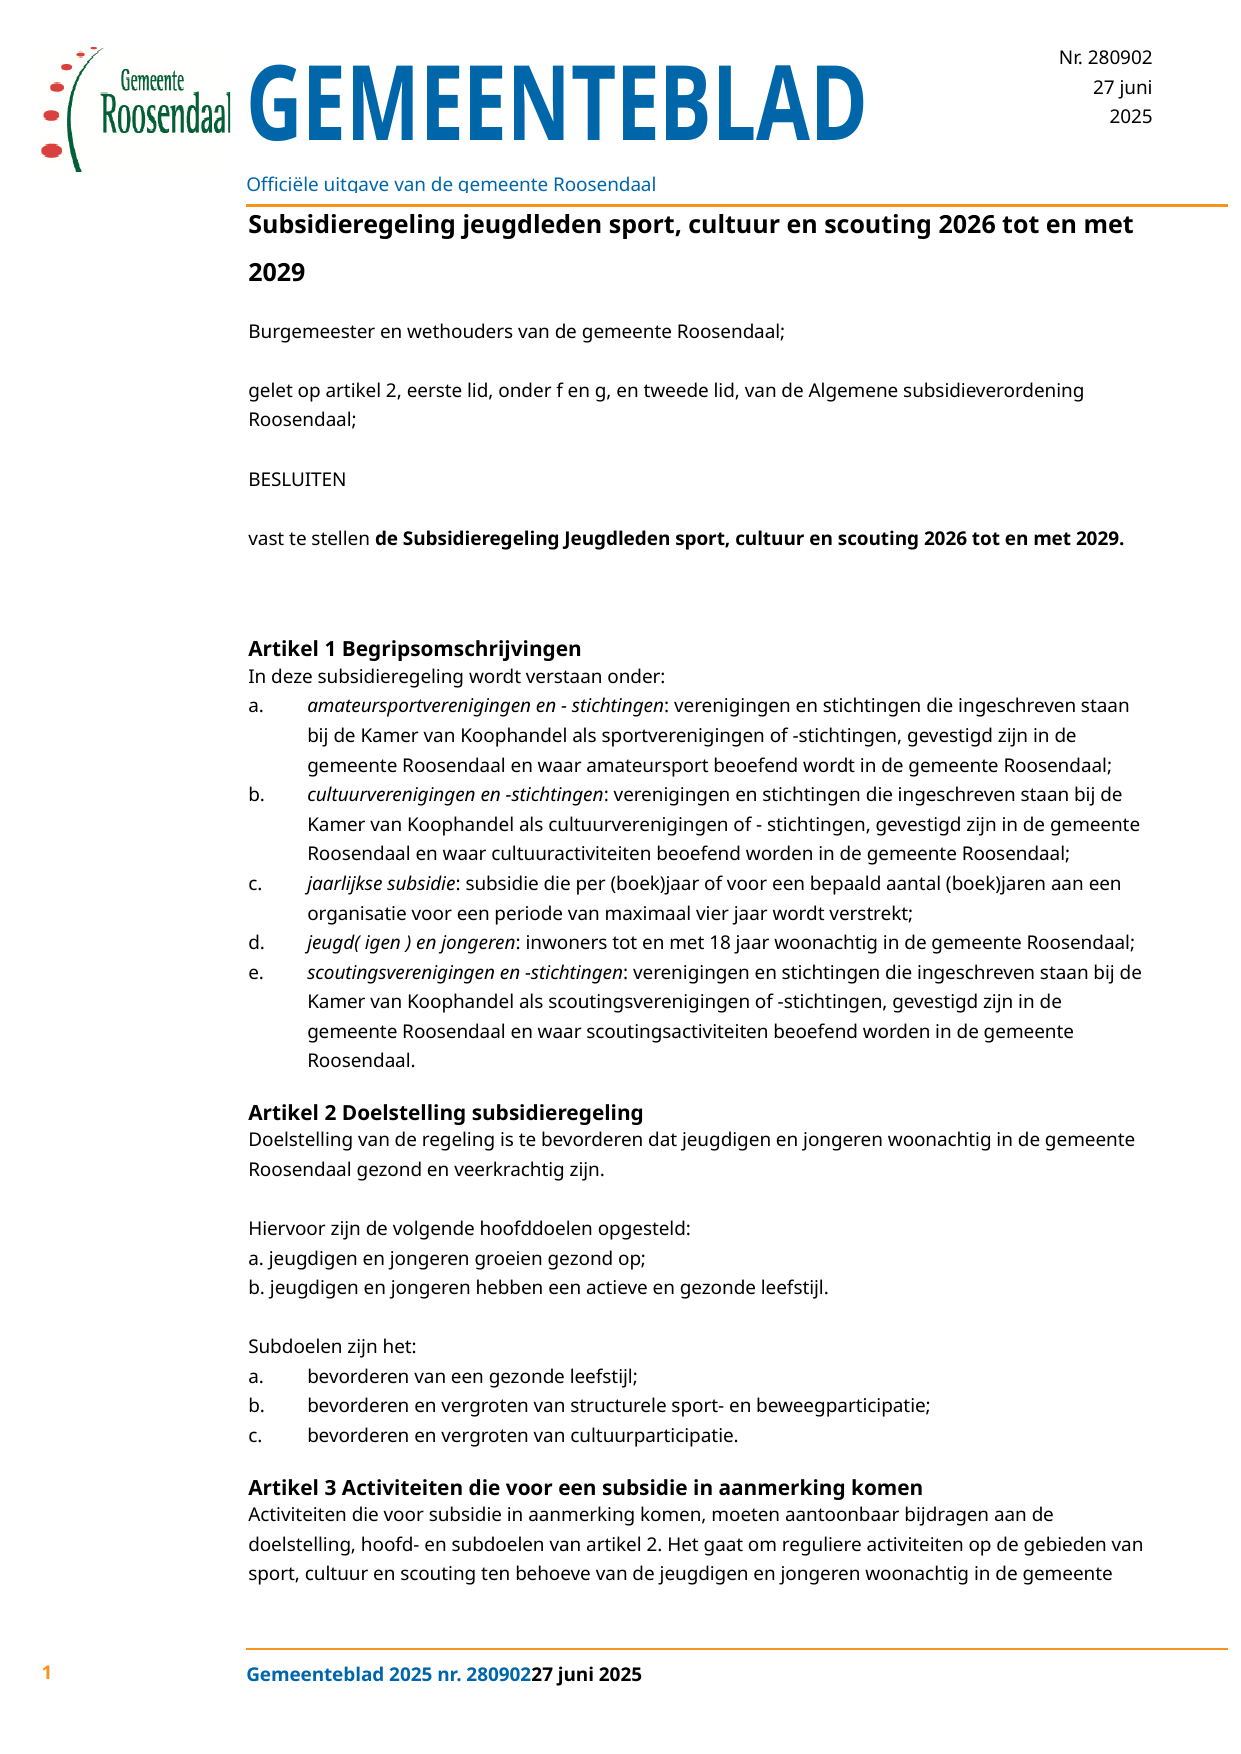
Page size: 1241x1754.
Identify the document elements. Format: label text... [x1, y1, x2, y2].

text Artikel 3 Activiteiten die voor een subsidie in aanmerking komen [248, 1473, 1152, 1501]
text vast te stellen de Subsidieregeling Jeugdleden sport, cultuur en scouting 2026 tot en met 2029. [248, 525, 1152, 551]
list jeugd( igen ) en jongeren: inwoners tot en met 18 jaar woonachtig in de gemeente Roosendaal; [248, 929, 1152, 955]
picture [41, 47, 231, 172]
list amateursportverenigingen en - stichtingen: verenigingen en stichtingen die ingeschreven staan bij de Kamer van Koophandel als sportverenigingen of -stichtingen, gevestigd zijn in de gemeente Roosendaal en waar amateursport beoefend wordt in de gemeente Roosendaal; [248, 693, 1152, 777]
text Burgemeester en wethouders van de gemeente Roosendaal; [248, 318, 1152, 344]
list cultuurverenigingen en -stichtingen: verenigingen en stichtingen die ingeschreven staan bij de Kamer van Koophandel als cultuurverenigingen of - stichtingen, gevestigd zijn in de gemeente Roosendaal en waar cultuuractiviteiten beoefend worden in de gemeente Roosendaal; [248, 781, 1152, 866]
list bevorderen van een gezonde leefstijl; [248, 1363, 1152, 1389]
list bevorderen en vergroten van cultuurparticipatie. [248, 1422, 1152, 1448]
text In deze subsidieregeling wordt verstaan onder: [248, 663, 1152, 689]
list bevorderen en vergroten van structurele sport- en beweegparticipatie; [248, 1393, 1152, 1418]
text Hiervoor zijn de volgende hoofddoelen opgesteld: [248, 1215, 1152, 1241]
text Doelstelling van de regeling is te bevorderen dat jeugdigen en jongeren woonachtig in de gemeente Roosendaal gezond en veerkrachtig zijn. [248, 1126, 1152, 1182]
list scoutingsverenigingen en -stichtingen: verenigingen en stichtingen die ingeschreven staan bij de Kamer van Koophandel als scoutingsverenigingen of -stichtingen, gevestigd zijn in de gemeente Roosendaal en waar scoutingsactiviteiten beoefend worden in de gemeente Roosendaal. [248, 959, 1152, 1073]
text Subdoelen zijn het: [248, 1333, 1152, 1359]
text Activiteiten die voor subsidie in aanmerking komen, moeten aantoonbaar bijdragen aan de doelstelling, hoofd- en subdoelen van artikel 2. Het gaat om reguliere activiteiten op de gebieden van sport, cultuur en scouting ten behoeve van de jeugdigen en jongeren woonachtig in de gemeente [248, 1501, 1152, 1586]
text Subsidieregeling jeugdleden sport, cultuur en scouting 2026 tot en met 2029 [248, 207, 1152, 288]
text Artikel 2 Doelstelling subsidieregeling [248, 1098, 1152, 1126]
text Artikel 1 Begripsomschrijvingen [248, 634, 1152, 663]
text gelet op artikel 2, eerste lid, onder f en g, en tweede lid, van de Algemene subsidieverordening Roosendaal; [248, 377, 1152, 432]
text a. jeugdigen en jongeren groeien gezond op; [248, 1245, 1152, 1271]
text BESLUITEN [248, 466, 1152, 492]
list jaarlijkse subsidie: subsidie die per (boek)jaar of voor een bepaald aantal (boek)jaren aan een organisatie voor een periode van maximaal vier jaar wordt verstrekt; [248, 870, 1152, 925]
text b. jeugdigen en jongeren hebben een actieve en gezonde leefstijl. [248, 1274, 1152, 1300]
